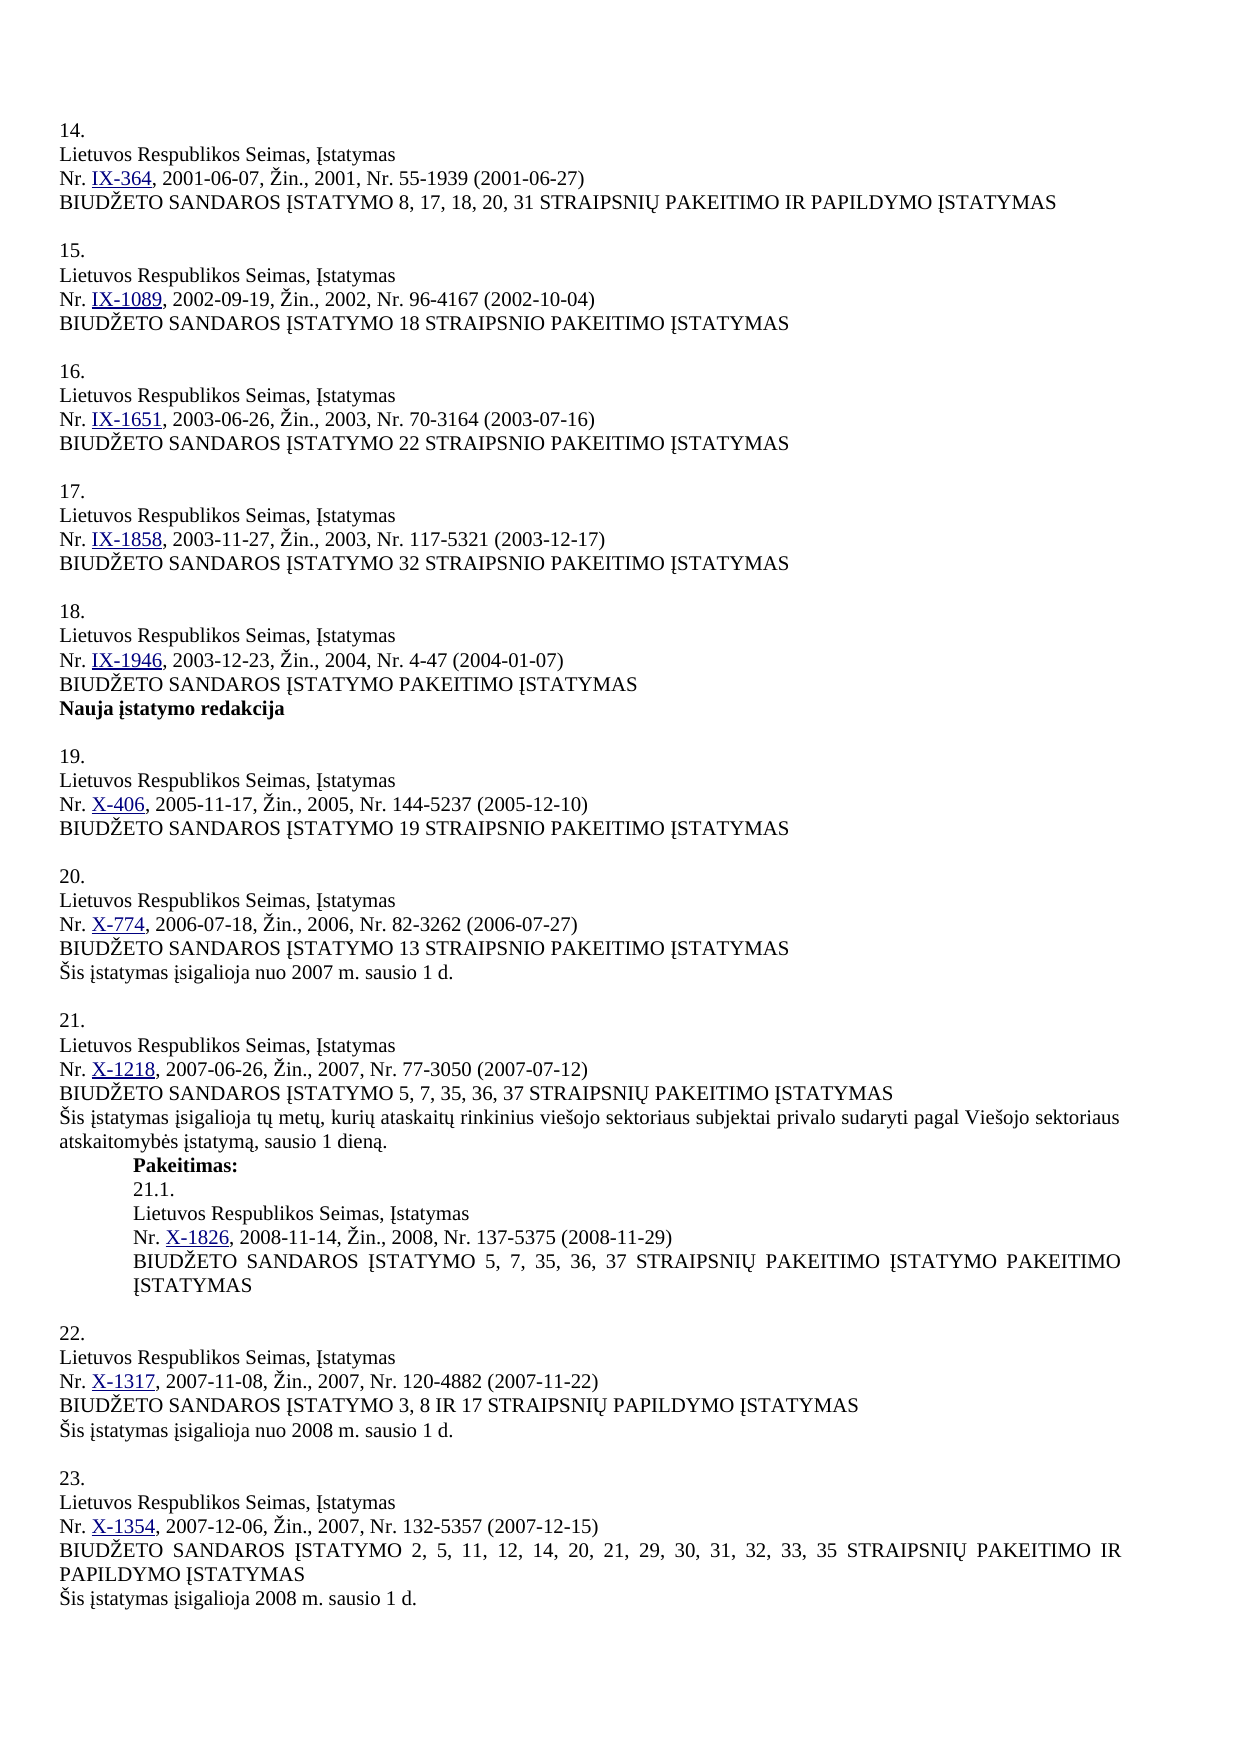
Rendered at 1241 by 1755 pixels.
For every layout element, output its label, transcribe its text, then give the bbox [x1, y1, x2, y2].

text Lietuvos Respublikos Seimas, Įstatymas [59, 1490, 1122, 1514]
text 14. [59, 118, 1122, 142]
text BIUDŽETO SANDAROS ĮSTATYMO 22 STRAIPSNIO PAKEITIMO ĮSTATYMAS [59, 431, 1122, 455]
text BIUDŽETO SANDAROS ĮSTATYMO 18 STRAIPSNIO PAKEITIMO ĮSTATYMAS [59, 311, 1122, 335]
text Nauja įstatymo redakcija [59, 696, 1122, 720]
text Nr. X-774, 2006-07-18, Žin., 2006, Nr. 82-3262 (2006-07-27) [59, 912, 1122, 936]
text BIUDŽETO SANDAROS ĮSTATYMO 2, 5, 11, 12, 14, 20, 21, 29, 30, 31, 32, 33, 35 STRAIPSNIŲ PAKEITIMO IR PAPILDYMO ĮSTATYMAS [59, 1538, 1122, 1586]
text Lietuvos Respublikos Seimas, Įstatymas [59, 1201, 1122, 1225]
text BIUDŽETO SANDAROS ĮSTATYMO 8, 17, 18, 20, 31 STRAIPSNIŲ PAKEITIMO IR PAPILDYMO ĮSTATYMAS [59, 190, 1122, 214]
text Šis įstatymas įsigalioja nuo 2007 m. sausio 1 d. [59, 960, 1122, 984]
text Lietuvos Respublikos Seimas, Įstatymas [59, 1032, 1122, 1057]
text 23. [59, 1466, 1122, 1490]
text Nr. X-406, 2005-11-17, Žin., 2005, Nr. 144-5237 (2005-12-10) [59, 792, 1122, 816]
text 16. [59, 359, 1122, 383]
text 21. [59, 1008, 1122, 1032]
text Lietuvos Respublikos Seimas, Įstatymas [59, 142, 1122, 166]
text Nr. IX-1946, 2003-12-23, Žin., 2004, Nr. 4-47 (2004-01-07) [59, 647, 1122, 672]
text BIUDŽETO SANDAROS ĮSTATYMO 3, 8 IR 17 STRAIPSNIŲ PAPILDYMO ĮSTATYMAS [59, 1393, 1122, 1417]
text Nr. IX-364, 2001-06-07, Žin., 2001, Nr. 55-1939 (2001-06-27) [59, 166, 1122, 190]
text 15. [59, 238, 1122, 262]
text 21.1. [59, 1177, 1122, 1201]
text BIUDŽETO SANDAROS ĮSTATYMO PAKEITIMO ĮSTATYMAS [59, 672, 1122, 696]
text 18. [59, 599, 1122, 623]
text Šis įstatymas įsigalioja 2008 m. sausio 1 d. [59, 1586, 1122, 1610]
text Nr. X-1354, 2007-12-06, Žin., 2007, Nr. 132-5357 (2007-12-15) [59, 1514, 1122, 1538]
text 20. [59, 864, 1122, 888]
text Lietuvos Respublikos Seimas, Įstatymas [59, 1345, 1122, 1369]
text 22. [59, 1321, 1122, 1345]
text Šis įstatymas įsigalioja tų metų, kurių ataskaitų rinkinius viešojo sektoriaus subjektai privalo sudaryti pagal Viešojo sektoriaus atskaitomybės įstatymą, sausio 1 dieną. [59, 1105, 1122, 1153]
text Nr. X-1218, 2007-06-26, Žin., 2007, Nr. 77-3050 (2007-07-12) [59, 1057, 1122, 1081]
text BIUDŽETO SANDAROS ĮSTATYMO 13 STRAIPSNIO PAKEITIMO ĮSTATYMAS [59, 936, 1122, 960]
text BIUDŽETO SANDAROS ĮSTATYMO 5, 7, 35, 36, 37 STRAIPSNIŲ PAKEITIMO ĮSTATYMO PAKEITIMO ĮSTATYMAS [133, 1249, 1122, 1297]
text BIUDŽETO SANDAROS ĮSTATYMO 5, 7, 35, 36, 37 STRAIPSNIŲ PAKEITIMO ĮSTATYMAS [59, 1081, 1122, 1105]
text Lietuvos Respublikos Seimas, Įstatymas [59, 262, 1122, 287]
text Nr. X-1826, 2008-11-14, Žin., 2008, Nr. 137-5375 (2008-11-29) [59, 1225, 1122, 1249]
text 19. [59, 744, 1122, 768]
text Nr. IX-1089, 2002-09-19, Žin., 2002, Nr. 96-4167 (2002-10-04) [59, 287, 1122, 311]
text Lietuvos Respublikos Seimas, Įstatymas [59, 383, 1122, 407]
text Nr. IX-1858, 2003-11-27, Žin., 2003, Nr. 117-5321 (2003-12-17) [59, 527, 1122, 551]
text Nr. X-1317, 2007-11-08, Žin., 2007, Nr. 120-4882 (2007-11-22) [59, 1369, 1122, 1393]
text Nr. IX-1651, 2003-06-26, Žin., 2003, Nr. 70-3164 (2003-07-16) [59, 407, 1122, 431]
text BIUDŽETO SANDAROS ĮSTATYMO 19 STRAIPSNIO PAKEITIMO ĮSTATYMAS [59, 816, 1122, 840]
text Lietuvos Respublikos Seimas, Įstatymas [59, 623, 1122, 647]
text Lietuvos Respublikos Seimas, Įstatymas [59, 888, 1122, 912]
text BIUDŽETO SANDAROS ĮSTATYMO 32 STRAIPSNIO PAKEITIMO ĮSTATYMAS [59, 551, 1122, 575]
text Pakeitimas: [59, 1153, 1122, 1177]
text Lietuvos Respublikos Seimas, Įstatymas [59, 768, 1122, 792]
text Lietuvos Respublikos Seimas, Įstatymas [59, 503, 1122, 527]
text 17. [59, 479, 1122, 503]
text Šis įstatymas įsigalioja nuo 2008 m. sausio 1 d. [59, 1417, 1122, 1442]
